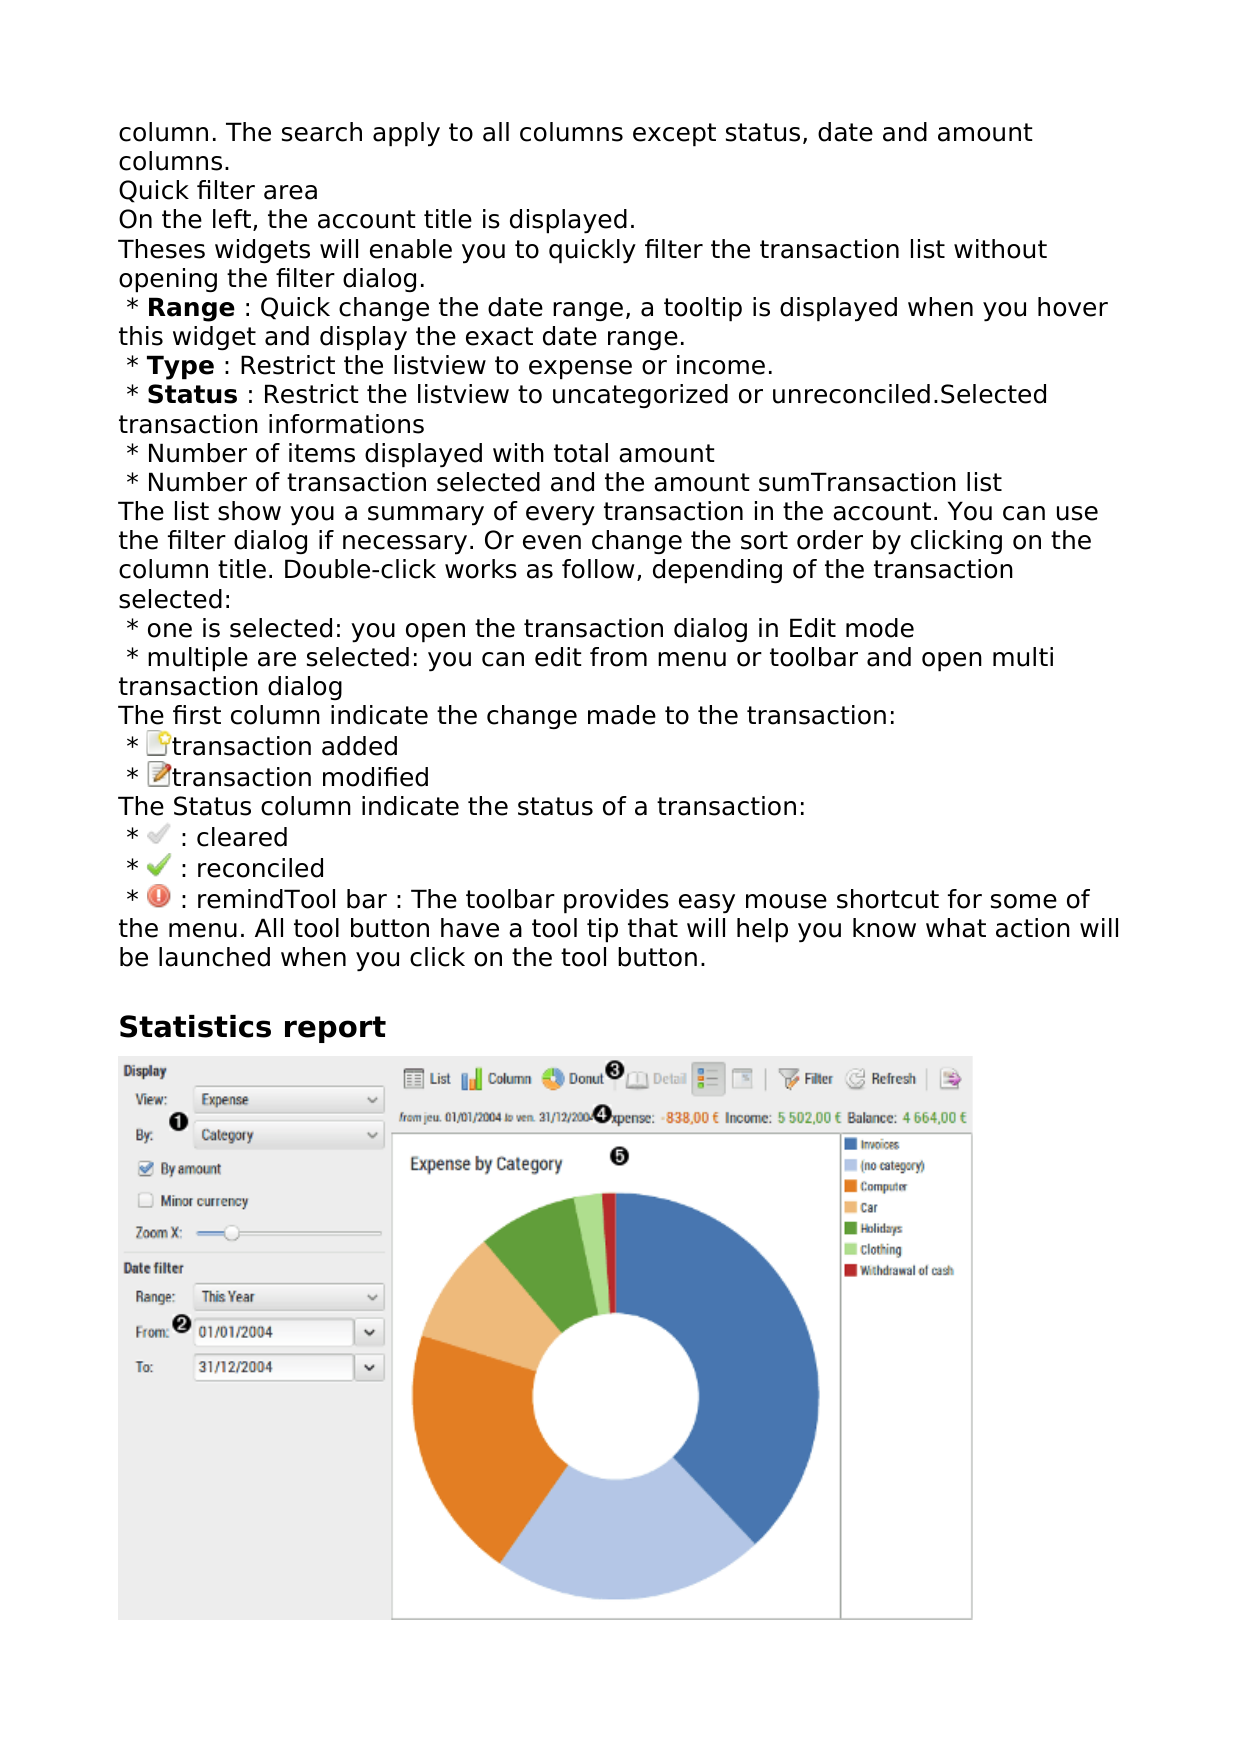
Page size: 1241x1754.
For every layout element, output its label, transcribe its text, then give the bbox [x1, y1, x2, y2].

text column. The search apply to all columns except status, date and amount columns. Quick filter area On the left, the account title is displayed. Theses widgets will enable you to quickly filter the transaction list without opening the filter dialog. * Range : Quick change the date range, a tooltip is displayed when you hover this widget and display the exact date range. * Type : Restrict the listview to expense or income. * Status : Restrict the listview to uncategorized or unreconciled.Selected transaction informations * Number of items displayed with total amount * Number of transaction selected and the amount sumTransaction list The list show you a summary of every transaction in the account. You can use the filter dialog if necessary. Or even change the sort order by clicking on the column title. Double-click works as follow, depending of the transaction selected: * one is selected: you open the transaction dialog in Edit mode * multiple are selected: you can edit from menu or toolbar and open multi transaction dialog The first column indicate the change made to the transaction: * transaction added * transaction modified The Status column indicate the status of a transaction: * : cleared * : reconciled * : remindTool bar : The toolbar provides easy mouse shortcut for some of the menu. All tool button have a tool tip that will help you know what action will be launched when you click on the tool button. [118, 118, 1122, 973]
picture [118, 1056, 973, 1620]
subtitle Statistics report [118, 1010, 1122, 1044]
picture [146, 730, 172, 756]
picture [146, 821, 172, 847]
picture [146, 852, 172, 878]
picture [146, 761, 172, 787]
picture [146, 883, 172, 909]
